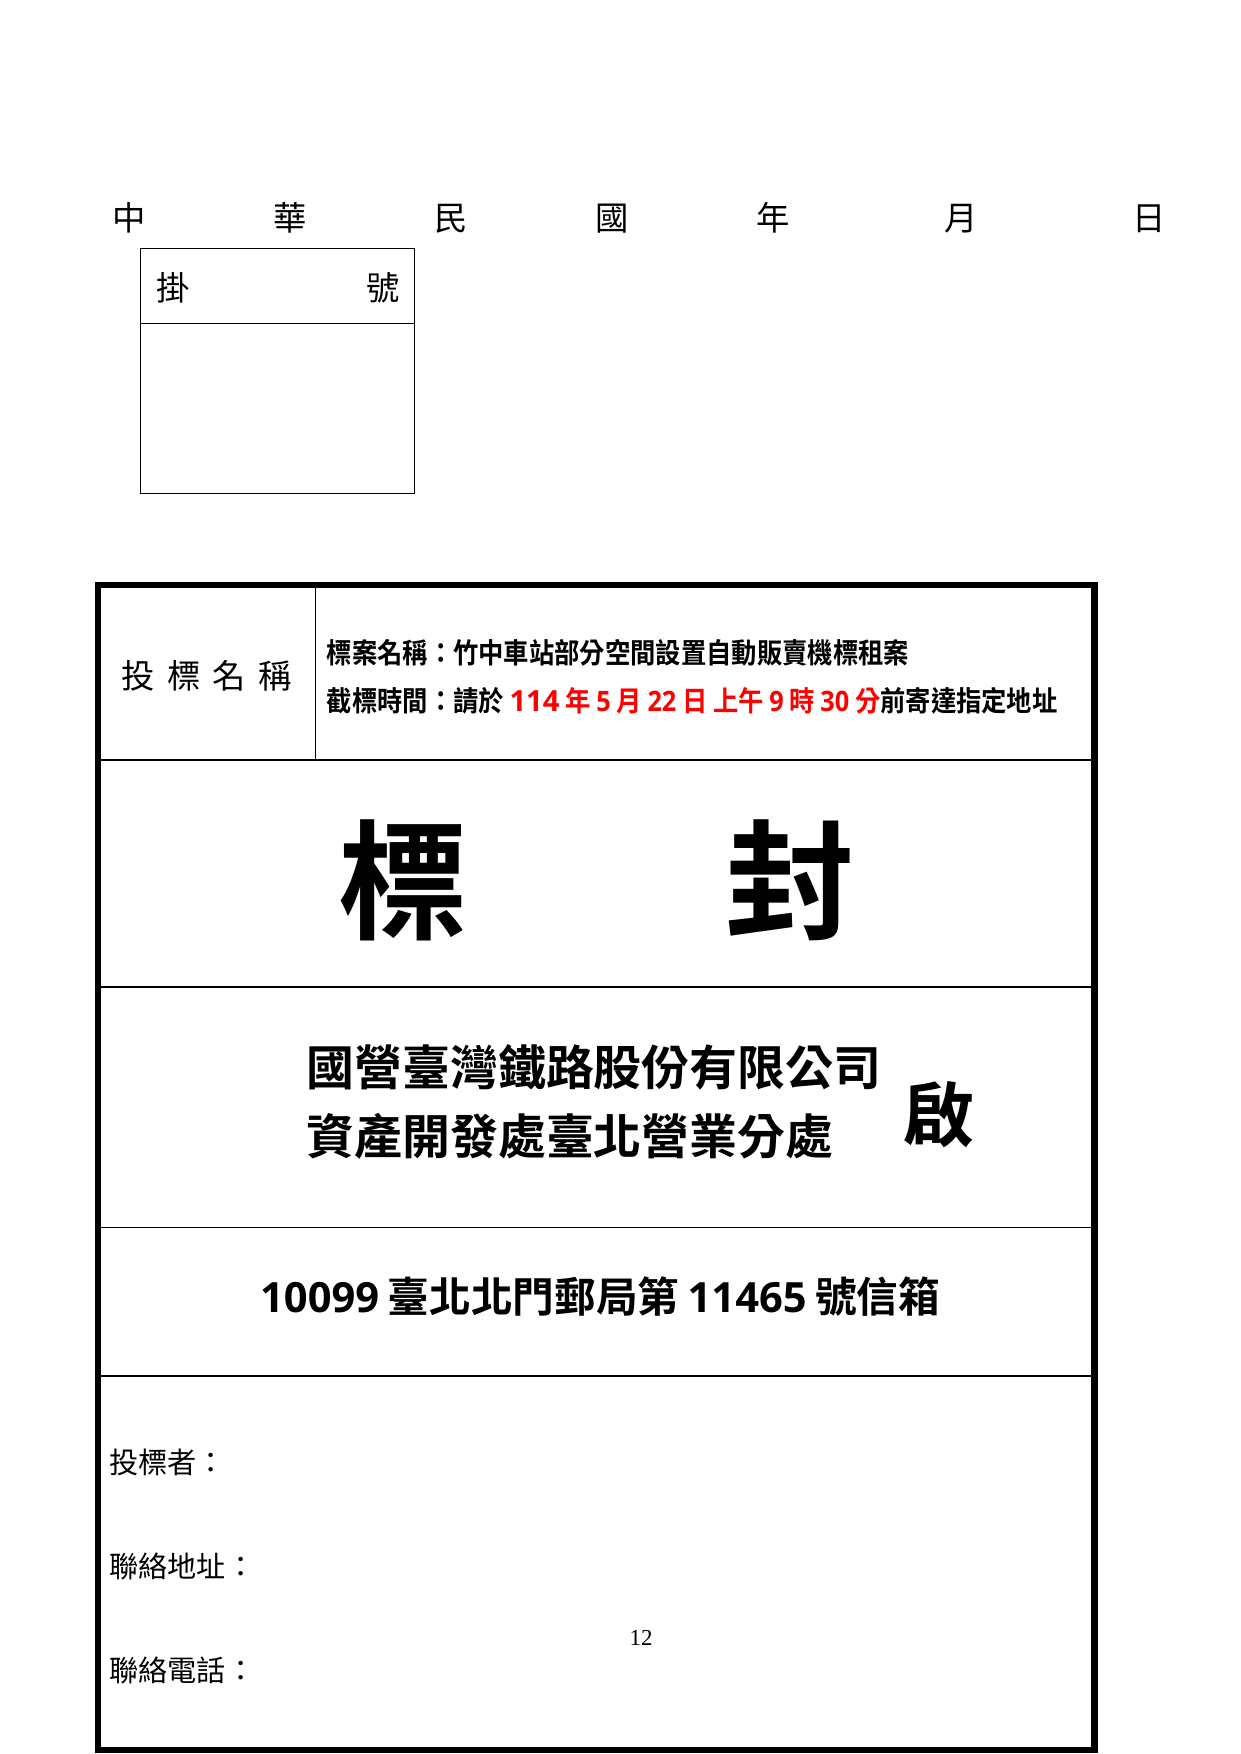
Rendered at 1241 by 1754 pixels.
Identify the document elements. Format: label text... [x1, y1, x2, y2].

table_header 標案名稱：竹中車站部分空間設置自動販賣機標租案 截標時間：請於114年5月22日 上午9時30分前寄達指定地址 [316, 588, 1091, 759]
table_cell 標 封 [101, 761, 1091, 986]
table_cell 國營臺灣鐵路股份有限公司資產開發處臺北營業分處 啟 [101, 988, 1091, 1227]
table_header 投標名稱 [101, 588, 315, 759]
table_cell [141, 324, 414, 493]
table_cell 10099臺北北門郵局第11465號信箱 [101, 1228, 1091, 1375]
table_header 掛號 [141, 249, 414, 323]
text 中 華 民 國 年 月 日 [112, 173, 1169, 240]
table_cell 投標者： 聯絡地址： 聯絡電話： [101, 1377, 1091, 1747]
